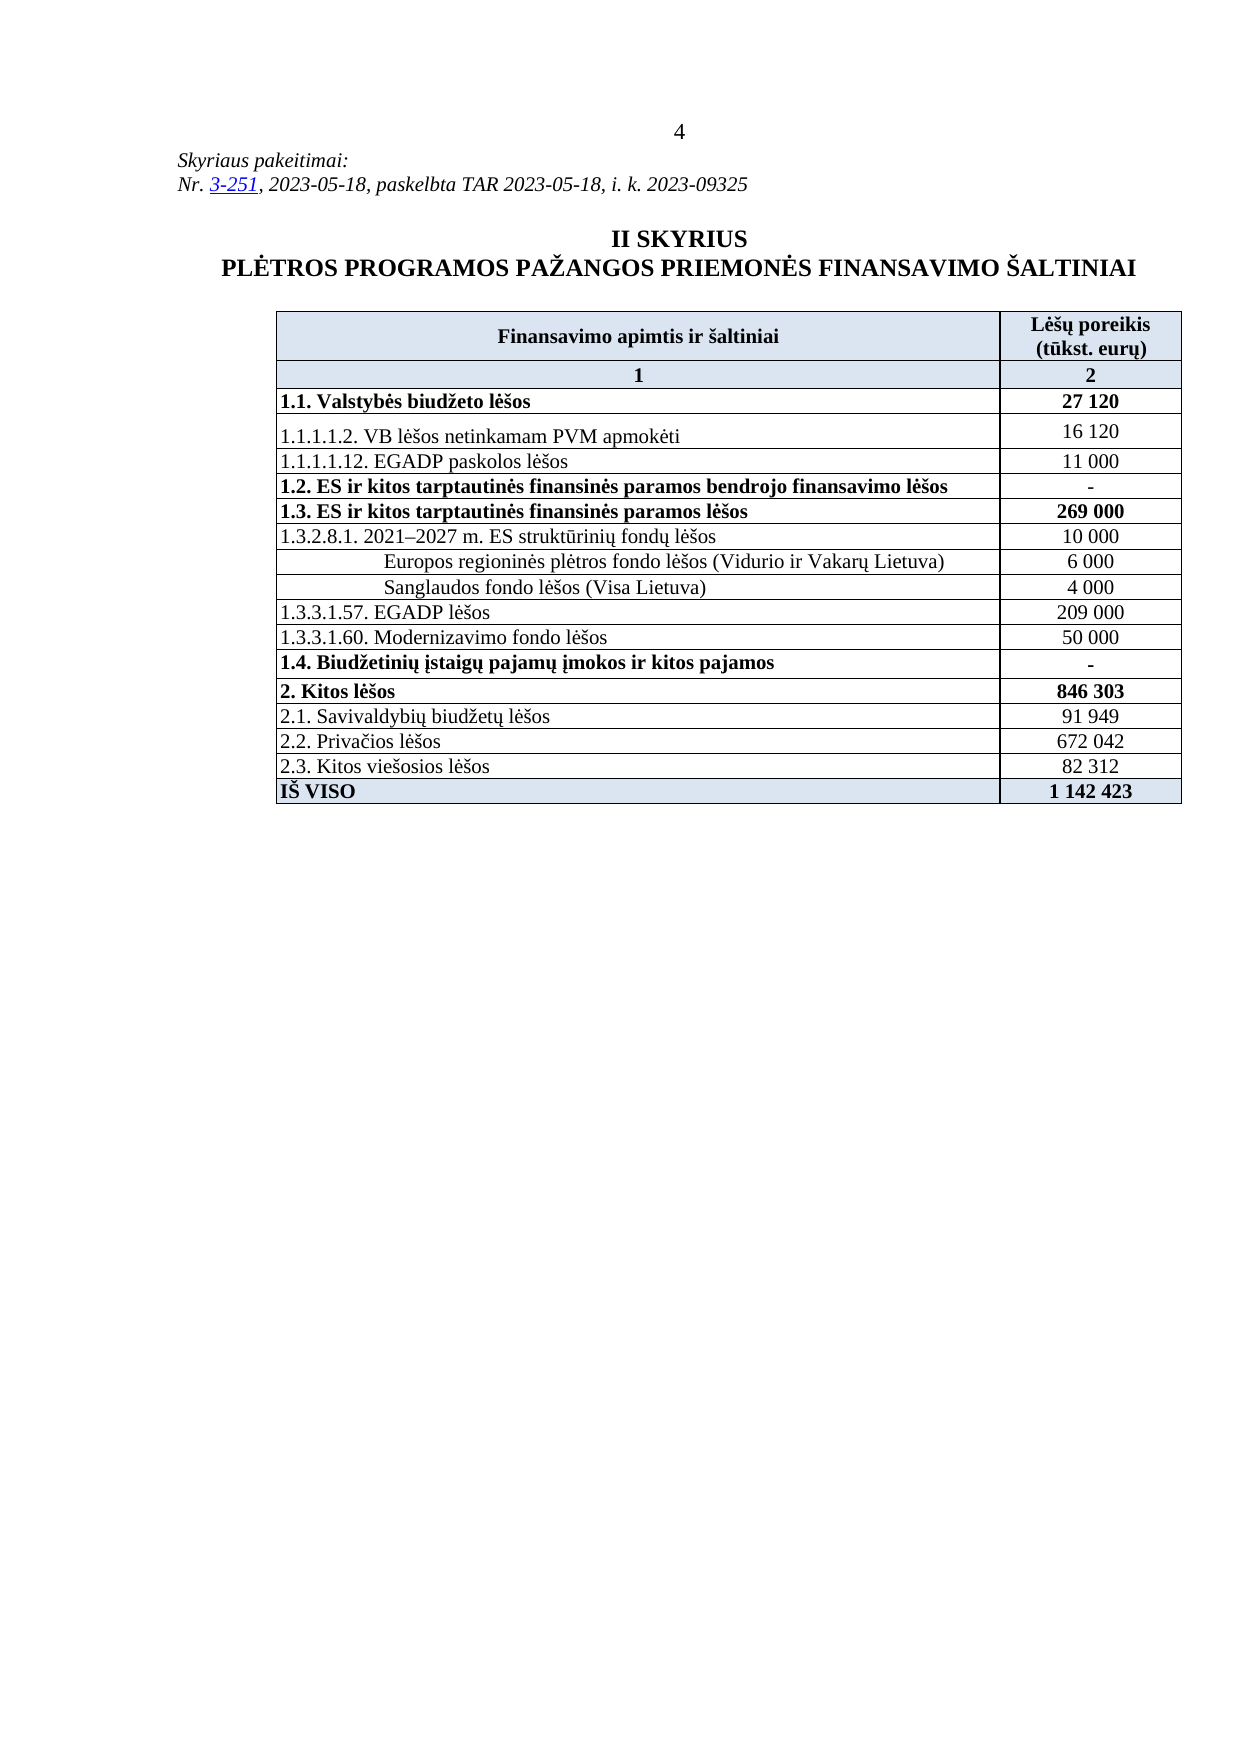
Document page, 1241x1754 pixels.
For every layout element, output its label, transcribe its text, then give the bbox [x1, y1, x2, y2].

table_cell 4 000 [1001, 575, 1181, 599]
table_cell 50 000 [1001, 625, 1181, 649]
table_cell - [1001, 474, 1181, 498]
table_cell 846 303 [1001, 679, 1181, 703]
table_cell 1.3.3.1.60. Modernizavimo fondo lėšos [277, 625, 999, 649]
table_cell 1.3.3.1.57. EGADP lėšos [277, 600, 999, 624]
table_cell 2.1. Savivaldybių biudžetų lėšos [277, 704, 999, 728]
table_cell Sanglaudos fondo lėšos (Visa Lietuva) [277, 575, 999, 599]
table_cell 1.2. ES ir kitos tarptautinės finansinės paramos bendrojo finansavimo lėšos [277, 474, 999, 498]
text Nr. 3-251, 2023-05-18, paskelbta TAR 2023-05-18, i. k. 2023-09325 [177, 172, 1181, 196]
table_cell 1 142 423 [1001, 779, 1181, 803]
table_cell 1.1.1.1.2. VB lėšos netinkamam PVM apmokėti [277, 414, 999, 448]
table_cell 82 312 [1001, 754, 1181, 778]
text II SKYRIUS [177, 224, 1181, 253]
table_cell 672 042 [1001, 729, 1181, 753]
table_cell 91 949 [1001, 704, 1181, 728]
table_cell 2 [1001, 361, 1181, 388]
table_cell 2. Kitos lėšos [277, 679, 999, 703]
table_cell 269 000 [1001, 499, 1181, 523]
table_cell 2.3. Kitos viešosios lėšos [277, 754, 999, 778]
table_cell IŠ VISO [277, 779, 999, 803]
table_cell - [1001, 650, 1181, 677]
table_cell 209 000 [1001, 600, 1181, 624]
table_cell Europos regioninės plėtros fondo lėšos (Vidurio ir Vakarų Lietuva) [277, 550, 999, 573]
text Skyriaus pakeitimai: [177, 148, 1181, 172]
table_cell 1 [277, 361, 999, 388]
table_cell 1.3.2.8.1. 2021–2027 m. ES struktūrinių fondų lėšos [277, 524, 999, 548]
table_cell 11 000 [1001, 449, 1181, 473]
text PLĖTROS PROGRAMOS PAŽANGOS PRIEMONĖS FINANSAVIMO ŠALTINIAI [177, 253, 1181, 282]
table_cell 1.1.1.1.12. EGADP paskolos lėšos [277, 449, 999, 473]
table_cell 1.4. Biudžetinių įstaigų pajamų įmokos ir kitos pajamos [277, 650, 999, 677]
table_cell 1.3. ES ir kitos tarptautinės finansinės paramos lėšos [277, 499, 999, 523]
table_header Finansavimo apimtis ir šaltiniai [277, 312, 999, 360]
table_cell 2.2. Privačios lėšos [277, 729, 999, 753]
table_cell 6 000 [1001, 550, 1181, 573]
table_cell 27 120 [1001, 389, 1181, 413]
table_header Lėšų poreikis (tūkst. eurų) [1001, 312, 1181, 360]
table_cell 16 120 [1001, 414, 1181, 448]
table_cell 10 000 [1001, 524, 1181, 548]
table_cell 1.1. Valstybės biudžeto lėšos [277, 389, 999, 413]
